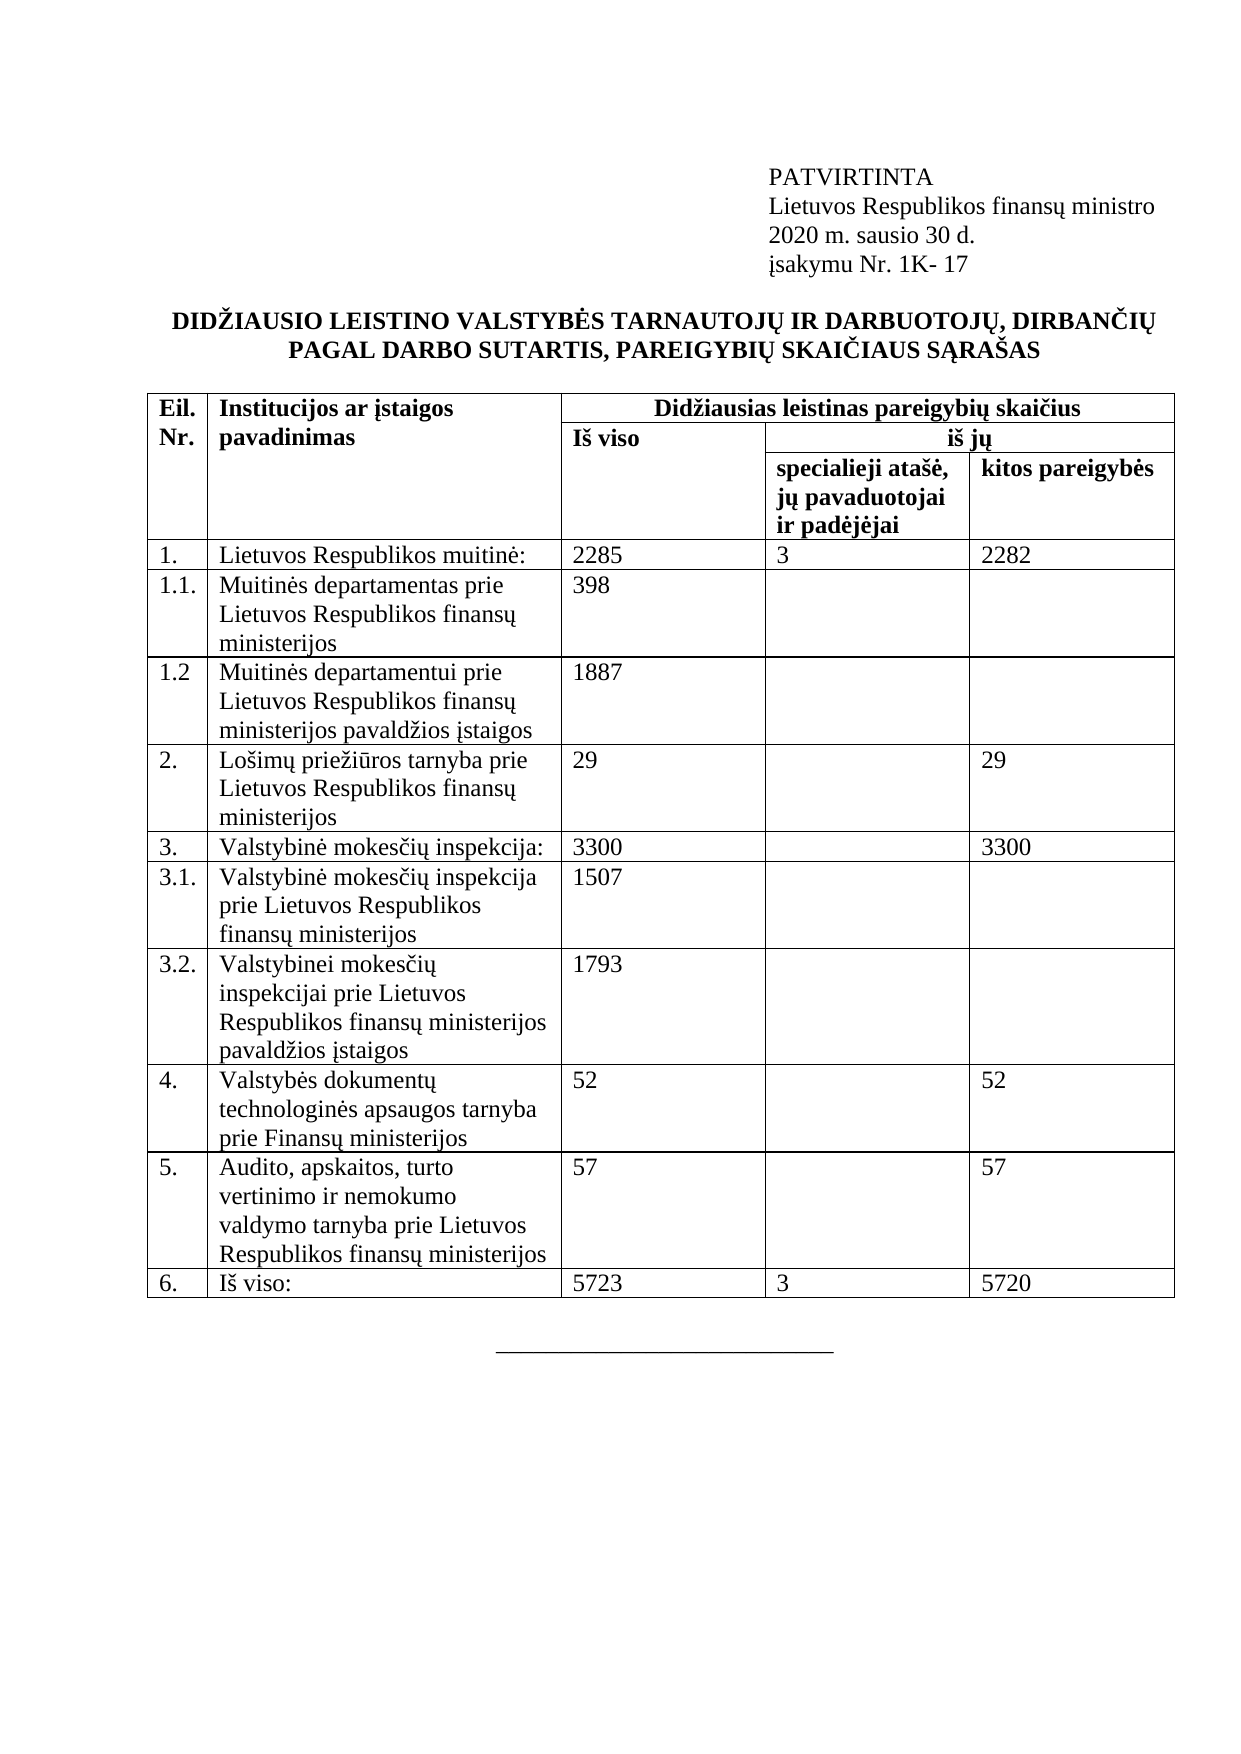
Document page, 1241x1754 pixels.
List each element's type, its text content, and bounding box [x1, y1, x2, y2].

table_cell [766, 832, 969, 861]
table_cell 2282 [970, 540, 1174, 569]
table_cell [766, 658, 969, 744]
table_cell [766, 1065, 969, 1151]
table_cell [766, 949, 969, 1064]
table_cell 3.2. [148, 949, 207, 1064]
table_cell 1. [148, 540, 207, 569]
text Lietuvos Respublikos finansų ministro [248, 191, 1181, 220]
table_cell iš jų [766, 423, 1174, 452]
table_cell [970, 570, 1174, 656]
table_cell 3 [766, 1269, 969, 1297]
text įsakymu Nr. 1K- 17 [248, 249, 1181, 277]
table_cell Muitinės departamentui prie Lietuvos Respublikos finansų ministerijos pavaldžios įstaigos [208, 658, 561, 744]
table_cell 3 [766, 540, 969, 569]
table_cell 57 [970, 1153, 1174, 1267]
table_header Didžiausias leistinas pareigybių skaičius [562, 394, 1174, 422]
table_cell 5. [148, 1153, 207, 1267]
table_cell 57 [562, 1153, 765, 1267]
table_cell [970, 949, 1174, 1064]
table_cell Lošimų priežiūros tarnyba prie Lietuvos Respublikos finansų ministerijos [208, 745, 561, 831]
table_cell 1507 [562, 862, 765, 948]
text 2020 m. sausio 30 d. [248, 220, 1181, 249]
table_header Institucijos ar įstaigos pavadinimas [208, 394, 561, 539]
table_cell 3. [148, 832, 207, 861]
text PATVIRTINTA [248, 162, 1181, 191]
table_cell 6. [148, 1269, 207, 1297]
table_cell Audito, apskaitos, turto vertinimo ir nemokumo valdymo tarnyba prie Lietuvos Respublikos finansų ministerijos [208, 1153, 561, 1267]
table_cell 5720 [970, 1269, 1174, 1297]
table_cell 2285 [562, 540, 765, 569]
table_cell specialieji atašė, jų pavaduotojai ir padėjėjai [766, 453, 969, 539]
table_cell [970, 658, 1174, 744]
table_cell 29 [970, 745, 1174, 831]
table_cell 5723 [562, 1269, 765, 1297]
table_cell Lietuvos Respublikos muitinė: [208, 540, 561, 569]
table_cell 3300 [562, 832, 765, 861]
table_cell 3.1. [148, 862, 207, 948]
table_header Eil. Nr. [148, 394, 207, 539]
table_cell 52 [970, 1065, 1174, 1151]
text ___________________________ [148, 1327, 1181, 1356]
table_cell kitos pareigybės [970, 453, 1174, 539]
table_cell Muitinės departamentas prie Lietuvos Respublikos finansų ministerijos [208, 570, 561, 656]
table_cell 29 [562, 745, 765, 831]
table_cell 52 [562, 1065, 765, 1151]
table_cell 4. [148, 1065, 207, 1151]
text DIDŽIAUSIO LEISTINO VALSTYBĖS TARNAUTOJŲ IR DARBUOTOJŲ, DIRBANČIŲ PAGAL DARBO SUTARTIS, PAREIGYBIŲ SKAIČIAUS SĄRAŠAS [148, 306, 1181, 364]
table_cell Iš viso [562, 423, 765, 539]
table_cell 1.1. [148, 570, 207, 656]
table_cell Valstybinei mokesčių inspekcijai prie Lietuvos Respublikos finansų ministerijos pavaldžios įstaigos [208, 949, 561, 1064]
table_cell 1887 [562, 658, 765, 744]
table_cell 2. [148, 745, 207, 831]
table_cell Valstybinė mokesčių inspekcija prie Lietuvos Respublikos finansų ministerijos [208, 862, 561, 948]
table_cell [766, 745, 969, 831]
table_cell [766, 862, 969, 948]
table_cell [970, 862, 1174, 948]
table_cell [766, 570, 969, 656]
table_cell Valstybinė mokesčių inspekcija: [208, 832, 561, 861]
table_cell 1793 [562, 949, 765, 1064]
table_cell 398 [562, 570, 765, 656]
table_cell Valstybės dokumentų technologinės apsaugos tarnyba prie Finansų ministerijos [208, 1065, 561, 1151]
table_cell [766, 1153, 969, 1267]
table_cell 1.2 [148, 658, 207, 744]
table_cell Iš viso: [208, 1269, 561, 1297]
table_cell 3300 [970, 832, 1174, 861]
